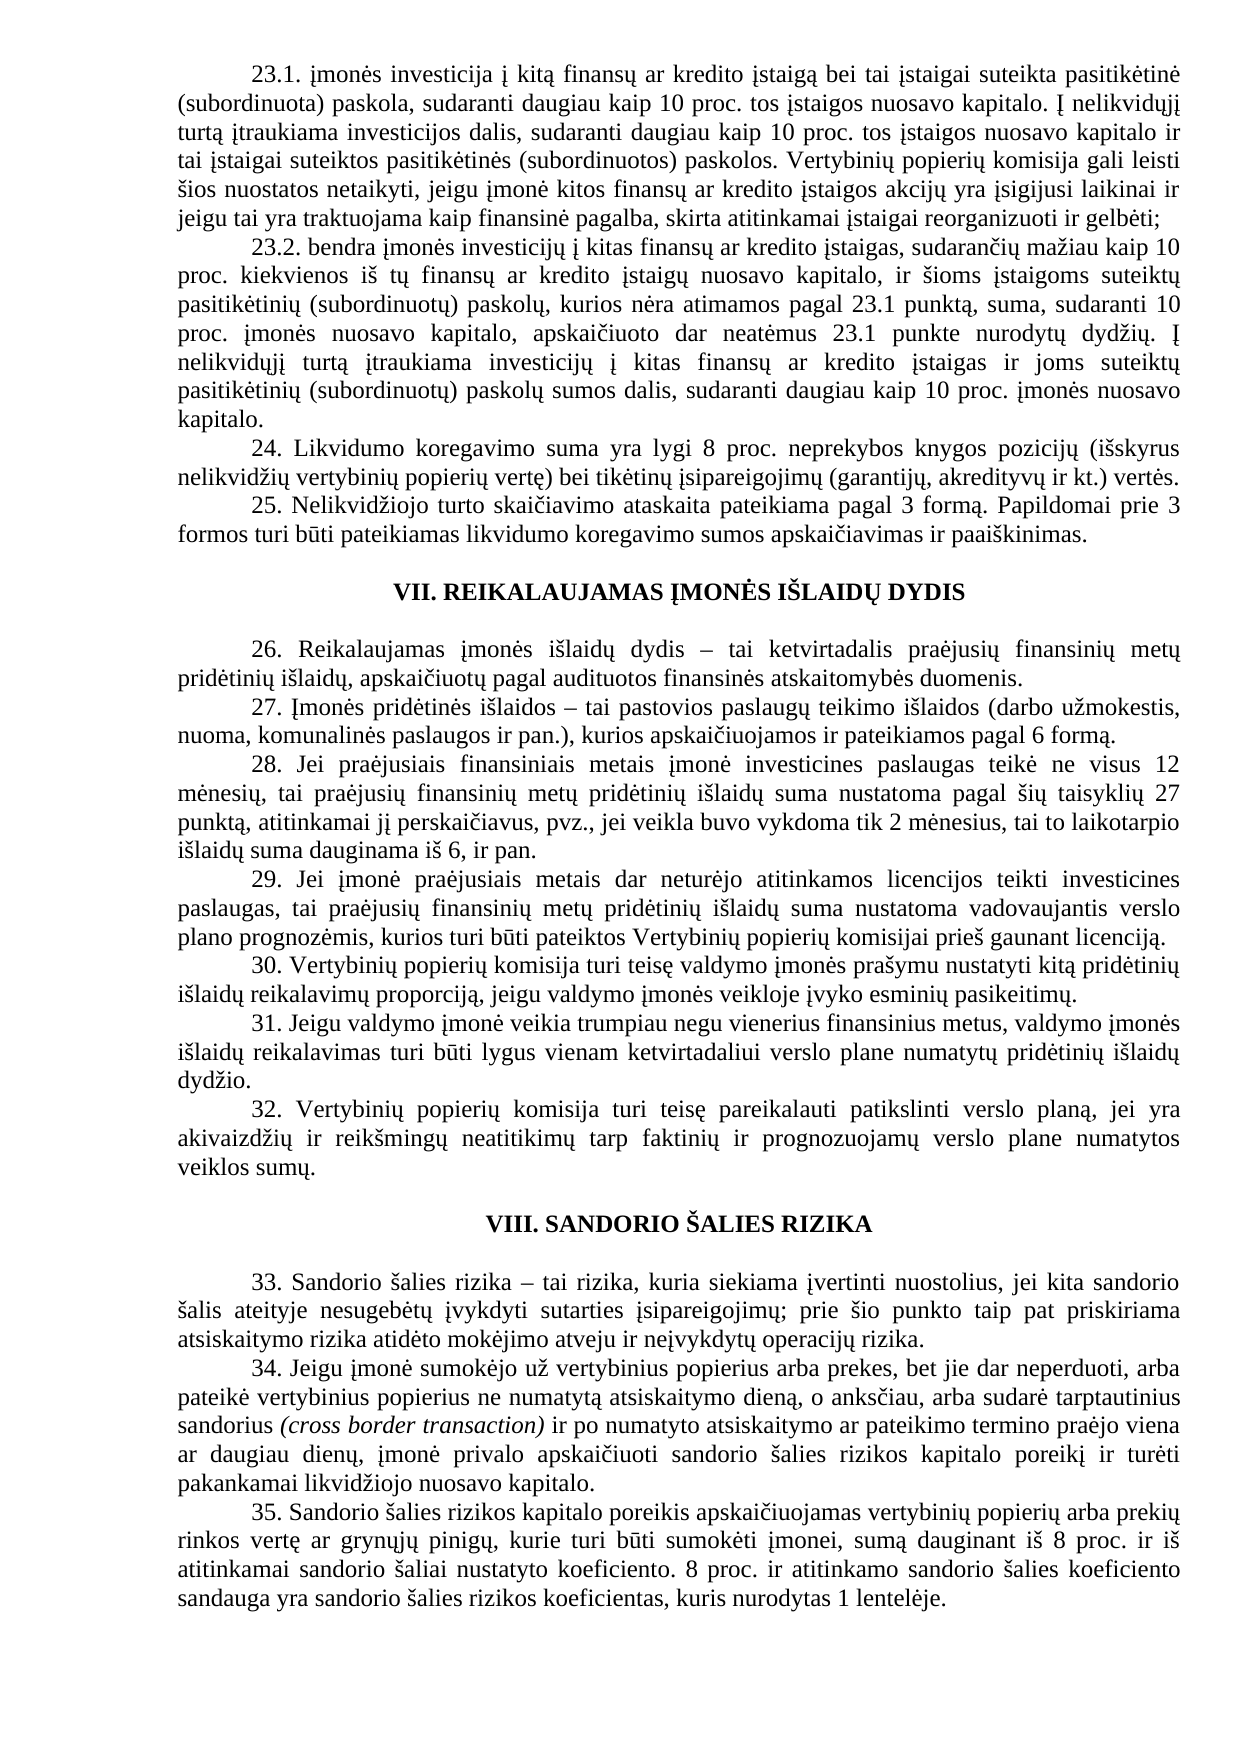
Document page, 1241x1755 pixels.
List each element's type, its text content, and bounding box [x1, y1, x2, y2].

text 29. Jei įmonė praėjusiais metais dar neturėjo atitinkamos licencijos teikti investicines paslaugas, tai praėjusių finansinių metų pridėtinių išlaidų suma nustatoma vadovaujantis verslo plano prognozėmis, kurios turi būti pateiktos Vertybinių popierių komisijai prieš gaunant licenciją. [177, 864, 1181, 950]
text VIII. SANDORIO ŠALIES RIZIKA [177, 1209, 1181, 1238]
text 28. Jei praėjusiais finansiniais metais įmonė investicines paslaugas teikė ne visus 12 mėnesių, tai praėjusių finansinių metų pridėtinių išlaidų suma nustatoma pagal šių taisyklių 27 punktą, atitinkamai jį perskaičiavus, pvz., jei veikla buvo vykdoma tik 2 mėnesius, tai to laikotarpio išlaidų suma dauginama iš 6, ir pan. [177, 749, 1181, 864]
text 33. Sandorio šalies rizika – tai rizika, kuria siekiama įvertinti nuostolius, jei kita sandorio šalis ateityje nesugebėtų įvykdyti sutarties įsipareigojimų; prie šio punkto taip pat priskiriama atsiskaitymo rizika atidėto mokėjimo atveju ir neįvykdytų operacijų rizika. [177, 1267, 1181, 1353]
text 35. Sandorio šalies rizikos kapitalo poreikis apskaičiuojamas vertybinių popierių arba prekių rinkos vertę ar grynųjų pinigų, kurie turi būti sumokėti įmonei, sumą dauginant iš 8 proc. ir iš atitinkamai sandorio šaliai nustatyto koeficiento. 8 proc. ir atitinkamo sandorio šalies koeficiento sandauga yra sandorio šalies rizikos koeficientas, kuris nurodytas 1 lentelėje. [177, 1497, 1181, 1612]
text 30. Vertybinių popierių komisija turi teisę valdymo įmonės prašymu nustatyti kitą pridėtinių išlaidų reikalavimų proporciją, jeigu valdymo įmonės veikloje įvyko esminių pasikeitimų. [177, 950, 1181, 1008]
text 31. Jeigu valdymo įmonė veikia trumpiau negu vienerius finansinius metus, valdymo įmonės išlaidų reikalavimas turi būti lygus vienam ketvirtadaliui verslo plane numatytų pridėtinių išlaidų dydžio. [177, 1008, 1181, 1094]
text 25. Nelikvidžiojo turto skaičiavimo ataskaita pateikiama pagal 3 formą. Papildomai prie 3 formos turi būti pateikiamas likvidumo koregavimo sumos apskaičiavimas ir paaiškinimas. [177, 490, 1181, 548]
text VII. REIKALAUJAMAS ĮMONĖS IŠLAIDŲ DYDIS [177, 577, 1181, 605]
text 24. Likvidumo koregavimo suma yra lygi 8 proc. neprekybos knygos pozicijų (išskyrus nelikvidžių vertybinių popierių vertę) bei tikėtinų įsipareigojimų (garantijų, akredityvų ir kt.) vertės. [177, 433, 1181, 490]
text 34. Jeigu įmonė sumokėjo už vertybinius popierius arba prekes, bet jie dar neperduoti, arba pateikė vertybinius popierius ne numatytą atsiskaitymo dieną, o anksčiau, arba sudarė tarptautinius sandorius (cross border transaction) ir po numatyto atsiskaitymo ar pateikimo termino praėjo viena ar daugiau dienų, įmonė privalo apskaičiuoti sandorio šalies rizikos kapitalo poreikį ir turėti pakankamai likvidžiojo nuosavo kapitalo. [177, 1353, 1181, 1497]
text 23.2. bendra įmonės investicijų į kitas finansų ar kredito įstaigas, sudarančių mažiau kaip 10 proc. kiekvienos iš tų finansų ar kredito įstaigų nuosavo kapitalo, ir šioms įstaigoms suteiktų pasitikėtinių (subordinuotų) paskolų, kurios nėra atimamos pagal 23.1 punktą, suma, sudaranti 10 proc. įmonės nuosavo kapitalo, apskaičiuoto dar neatėmus 23.1 punkte nurodytų dydžių. Į nelikvidųjį turtą įtraukiama investicijų į kitas finansų ar kredito įstaigas ir joms suteiktų pasitikėtinių (subordinuotų) paskolų sumos dalis, sudaranti daugiau kaip 10 proc. įmonės nuosavo kapitalo. [177, 232, 1181, 433]
text 32. Vertybinių popierių komisija turi teisę pareikalauti patikslinti verslo planą, jei yra akivaizdžių ir reikšmingų neatitikimų tarp faktinių ir prognozuojamų verslo plane numatytos veiklos sumų. [177, 1094, 1181, 1180]
text 27. Įmonės pridėtinės išlaidos – tai pastovios paslaugų teikimo išlaidos (darbo užmokestis, nuoma, komunalinės paslaugos ir pan.), kurios apskaičiuojamos ir pateikiamos pagal 6 formą. [177, 692, 1181, 749]
text 23.1. įmonės investicija į kitą finansų ar kredito įstaigą bei tai įstaigai suteikta pasitikėtinė (subordinuota) paskola, sudaranti daugiau kaip 10 proc. tos įstaigos nuosavo kapitalo. Į nelikvidųjį turtą įtraukiama investicijos dalis, sudaranti daugiau kaip 10 proc. tos įstaigos nuosavo kapitalo ir tai įstaigai suteiktos pasitikėtinės (subordinuotos) paskolos. Vertybinių popierių komisija gali leisti šios nuostatos netaikyti, jeigu įmonė kitos finansų ar kredito įstaigos akcijų yra įsigijusi laikinai ir jeigu tai yra traktuojama kaip finansinė pagalba, skirta atitinkamai įstaigai reorganizuoti ir gelbėti; [177, 59, 1181, 232]
text 26. Reikalaujamas įmonės išlaidų dydis – tai ketvirtadalis praėjusių finansinių metų pridėtinių išlaidų, apskaičiuotų pagal audituotos finansinės atskaitomybės duomenis. [177, 634, 1181, 692]
